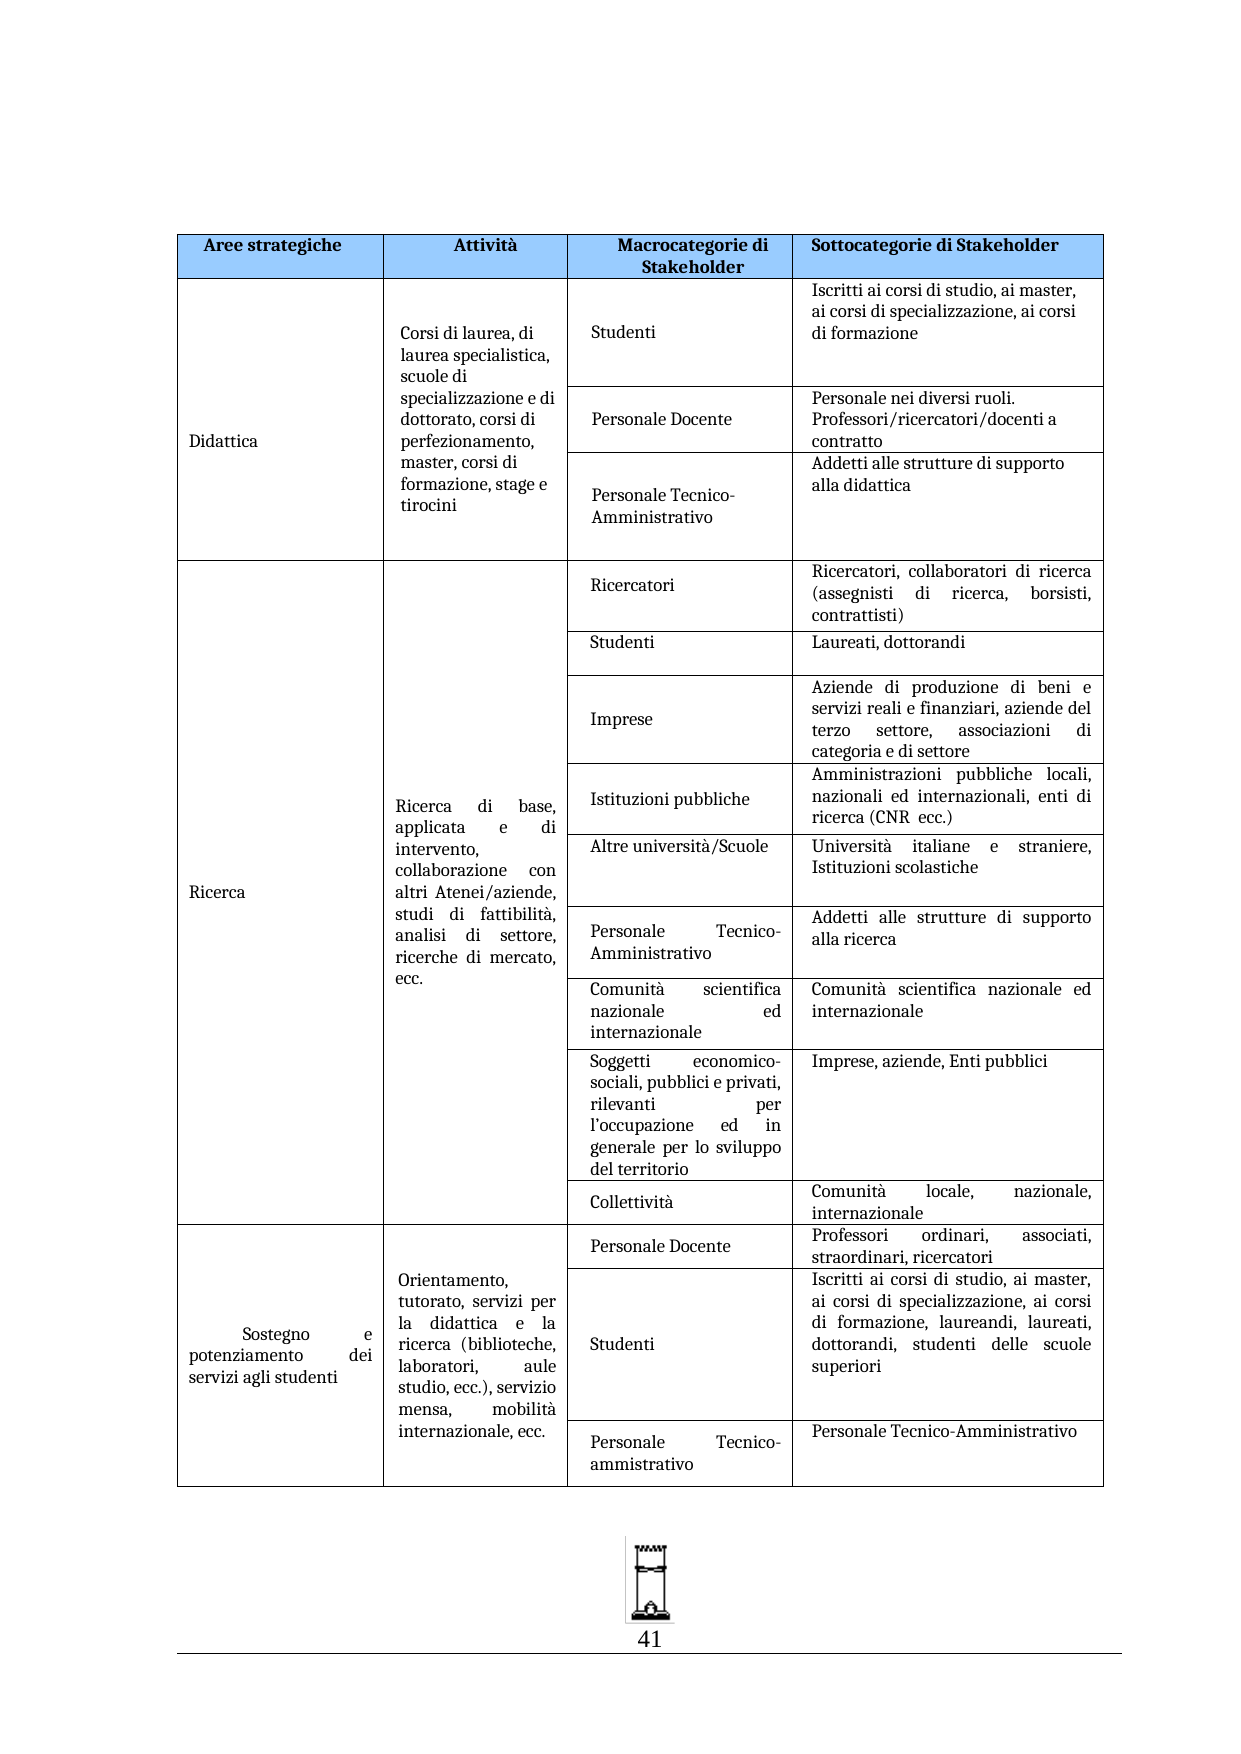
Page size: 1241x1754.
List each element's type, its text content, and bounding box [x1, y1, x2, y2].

table_header Sottocategorie di Stakeholder [793, 235, 1103, 278]
table_cell Laureati, dottorandi [793, 632, 1103, 675]
table_cell Istituzioni pubbliche [568, 764, 792, 834]
table_cell Studenti [568, 632, 792, 675]
table_cell Altre università/Scuole [568, 835, 792, 906]
table_cell Imprese [568, 676, 792, 762]
table_cell Università italiane e straniere, Istituzioni scolastiche [793, 835, 1103, 906]
table_cell Iscritti ai corsi di studio, ai master, ai corsi di specializzazione, ai corsi di formazione, laureandi, laureati, dottorandi, studenti delle scuole superiori [793, 1269, 1103, 1419]
table_cell Ricerca di base, applicata e di intervento, collaborazione con altri Atenei/aziende, studi di fattibilità, analisi di settore, ricerche di mercato, ecc. [384, 561, 567, 1224]
table_cell Orientamento, tutorato, servizi per la didattica e la ricerca (biblioteche, laboratori, aule studio, ecc.), servizio mensa, mobilità internazionale, ecc. [384, 1225, 567, 1486]
table_cell Studenti [568, 1269, 792, 1419]
table_header Macrocategorie di Stakeholder [568, 235, 792, 278]
table_header Attività [384, 235, 567, 278]
table_cell Personale Tecnico-Amministrativo [793, 1421, 1103, 1486]
table_cell Didattica [178, 279, 383, 560]
table_cell Addetti alle strutture di supporto alla didattica [793, 453, 1103, 560]
table_cell Personale Tecnico-Amministrativo [568, 907, 792, 977]
table_cell Personale Tecnico-Amministrativo [568, 453, 792, 560]
table_cell Comunità scientifica nazionale ed internazionale [568, 979, 792, 1049]
table_cell Ricerca [178, 561, 383, 1224]
table_cell Personale Tecnico-ammistrativo [568, 1421, 792, 1486]
table_cell Studenti [568, 279, 792, 386]
table_cell Aziende di produzione di beni e servizi reali e finanziari, aziende del terzo settore, associazioni di categoria e di settore [793, 676, 1103, 762]
table_cell Personale Docente [568, 387, 792, 452]
table_cell Comunità scientifica nazionale ed internazionale [793, 979, 1103, 1049]
table_cell Amministrazioni pubbliche locali, nazionali ed internazionali, enti di ricerca (CNR ecc.) [793, 764, 1103, 834]
table_cell Personale nei diversi ruoli. Professori/ricercatori/docenti a contratto [793, 387, 1103, 452]
table_cell Comunità locale, nazionale, internazionale [793, 1181, 1103, 1224]
table_cell Corsi di laurea, di laurea specialistica, scuole di specializzazione e di dottorato, corsi di perfezionamento, master, corsi di formazione, stage e tirocini [384, 279, 567, 560]
table_cell Imprese, aziende, Enti pubblici [793, 1050, 1103, 1179]
table_cell Ricercatori, collaboratori di ricerca (assegnisti di ricerca, borsisti, contrattisti) [793, 561, 1103, 631]
table_header Aree strategiche [178, 235, 383, 278]
table_cell Personale Docente [568, 1225, 792, 1268]
table_cell Soggetti economico-sociali, pubblici e privati, rilevanti per l’occupazione ed in generale per lo sviluppo del territorio [568, 1050, 792, 1179]
table_cell Addetti alle strutture di supporto alla ricerca [793, 907, 1103, 977]
table_cell Ricercatori [568, 561, 792, 631]
table_cell Professori ordinari, associati, straordinari, ricercatori [793, 1225, 1103, 1268]
table_cell Sostegno e potenziamento dei servizi agli studenti [178, 1225, 383, 1486]
table_cell Collettività [568, 1181, 792, 1224]
table_cell Iscritti ai corsi di studio, ai master, ai corsi di specializzazione, ai corsi di formazione [793, 279, 1103, 386]
